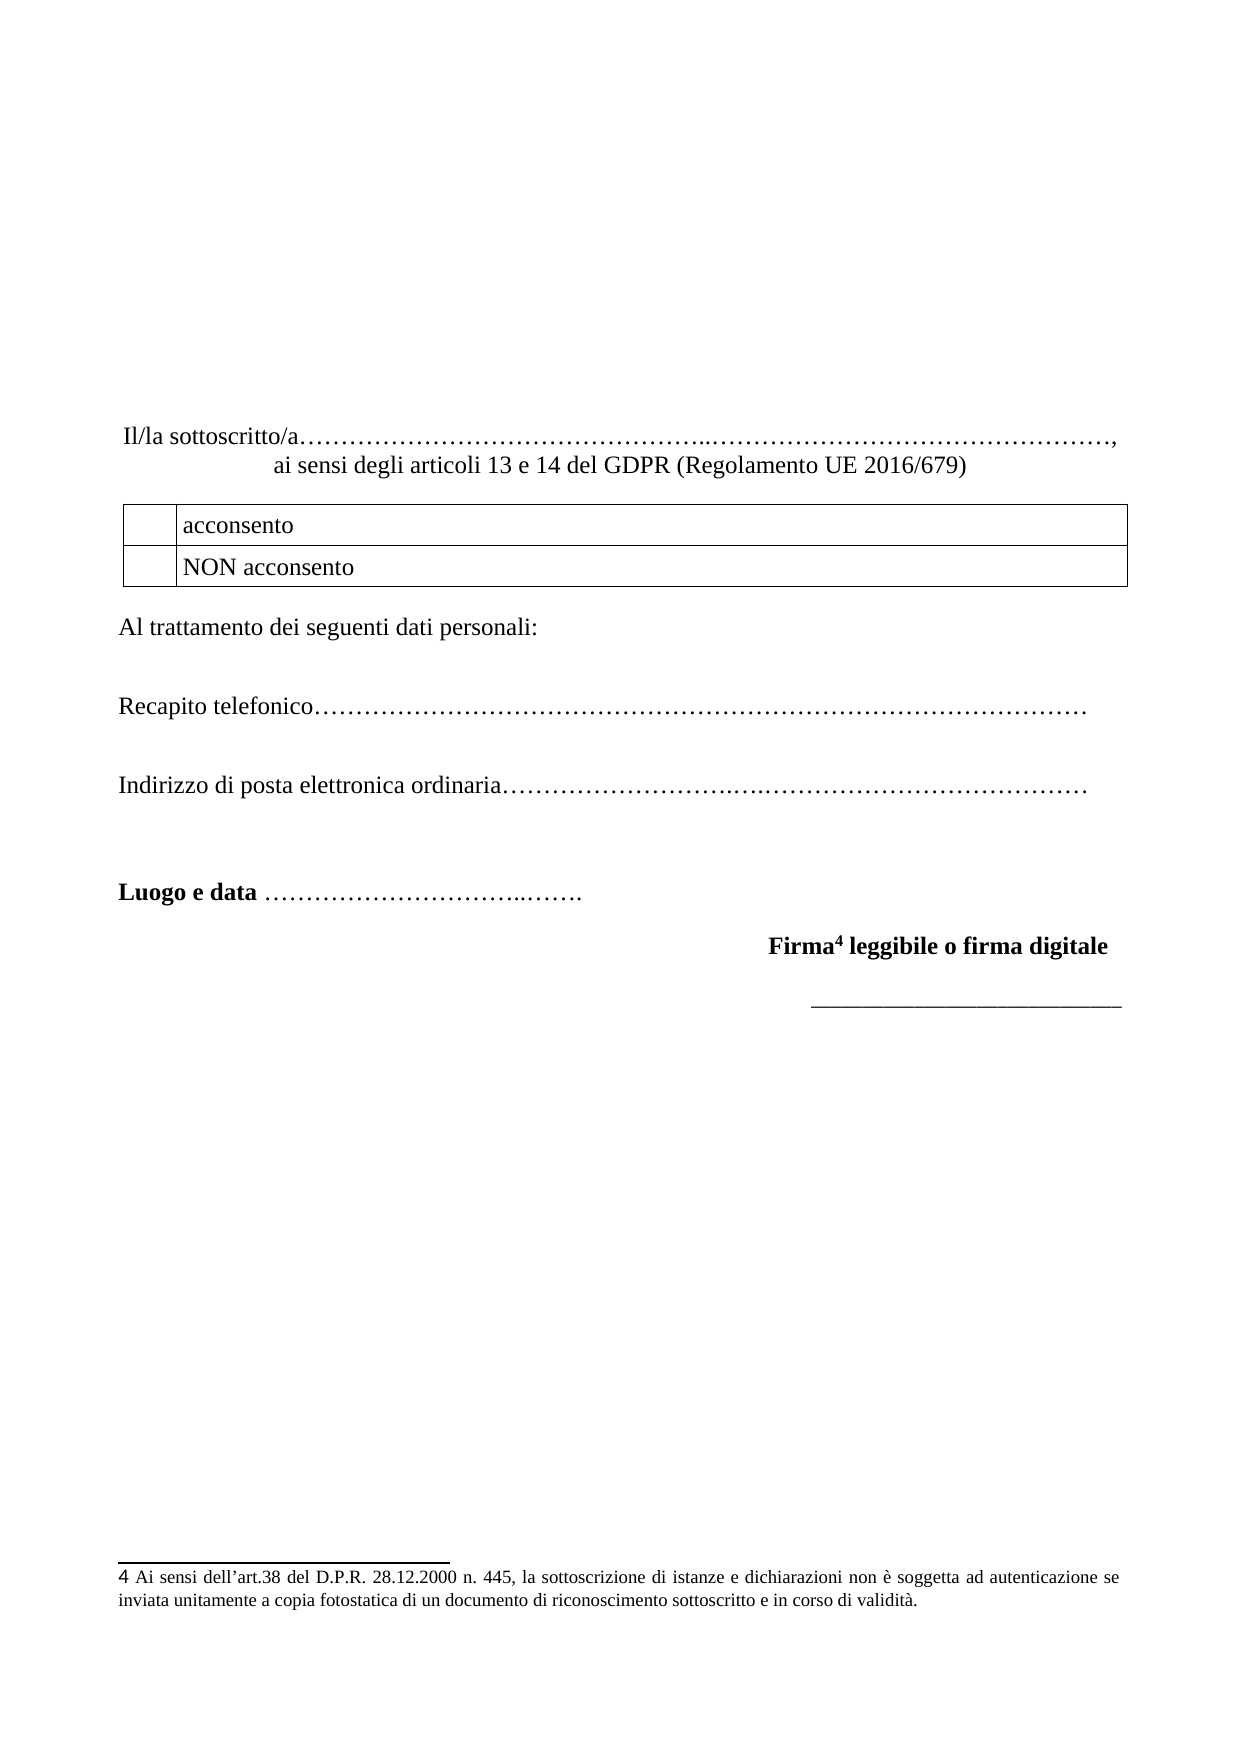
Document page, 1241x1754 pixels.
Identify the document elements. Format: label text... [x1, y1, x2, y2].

text Indirizzo di posta elettronica ordinaria……………………….….………………………………… [118, 770, 1122, 798]
text Firma leggibile o firma digitale [118, 931, 1122, 960]
text Il/la sottoscritto/a…………………………………………..…………………………………………, ai sensi degli articoli 13 e 14 del GDPR (Regolamento UE 2016/679) [118, 421, 1122, 479]
table_cell [124, 546, 176, 586]
table_header acconsento [177, 505, 1127, 545]
text ______________________________ [650, 985, 1122, 1010]
table_cell NON acconsento [177, 546, 1127, 586]
text Luogo e data …………………………..……. [118, 877, 1122, 906]
table_header [124, 505, 176, 545]
text Al trattamento dei seguenti dati personali: [118, 612, 1122, 641]
text Ai sensi dell’art.38 del D.P.R. 28.12.2000 n. 445, la sottoscrizione di istanze e dichiarazioni non è soggetta ad autenticazione se inviata unitamente a copia fotostatica di un documento di riconoscimento sottoscritto e in corso di validità. [118, 1563, 1122, 1610]
text Recapito telefonico………………………………………………………………………………… [118, 691, 1122, 720]
